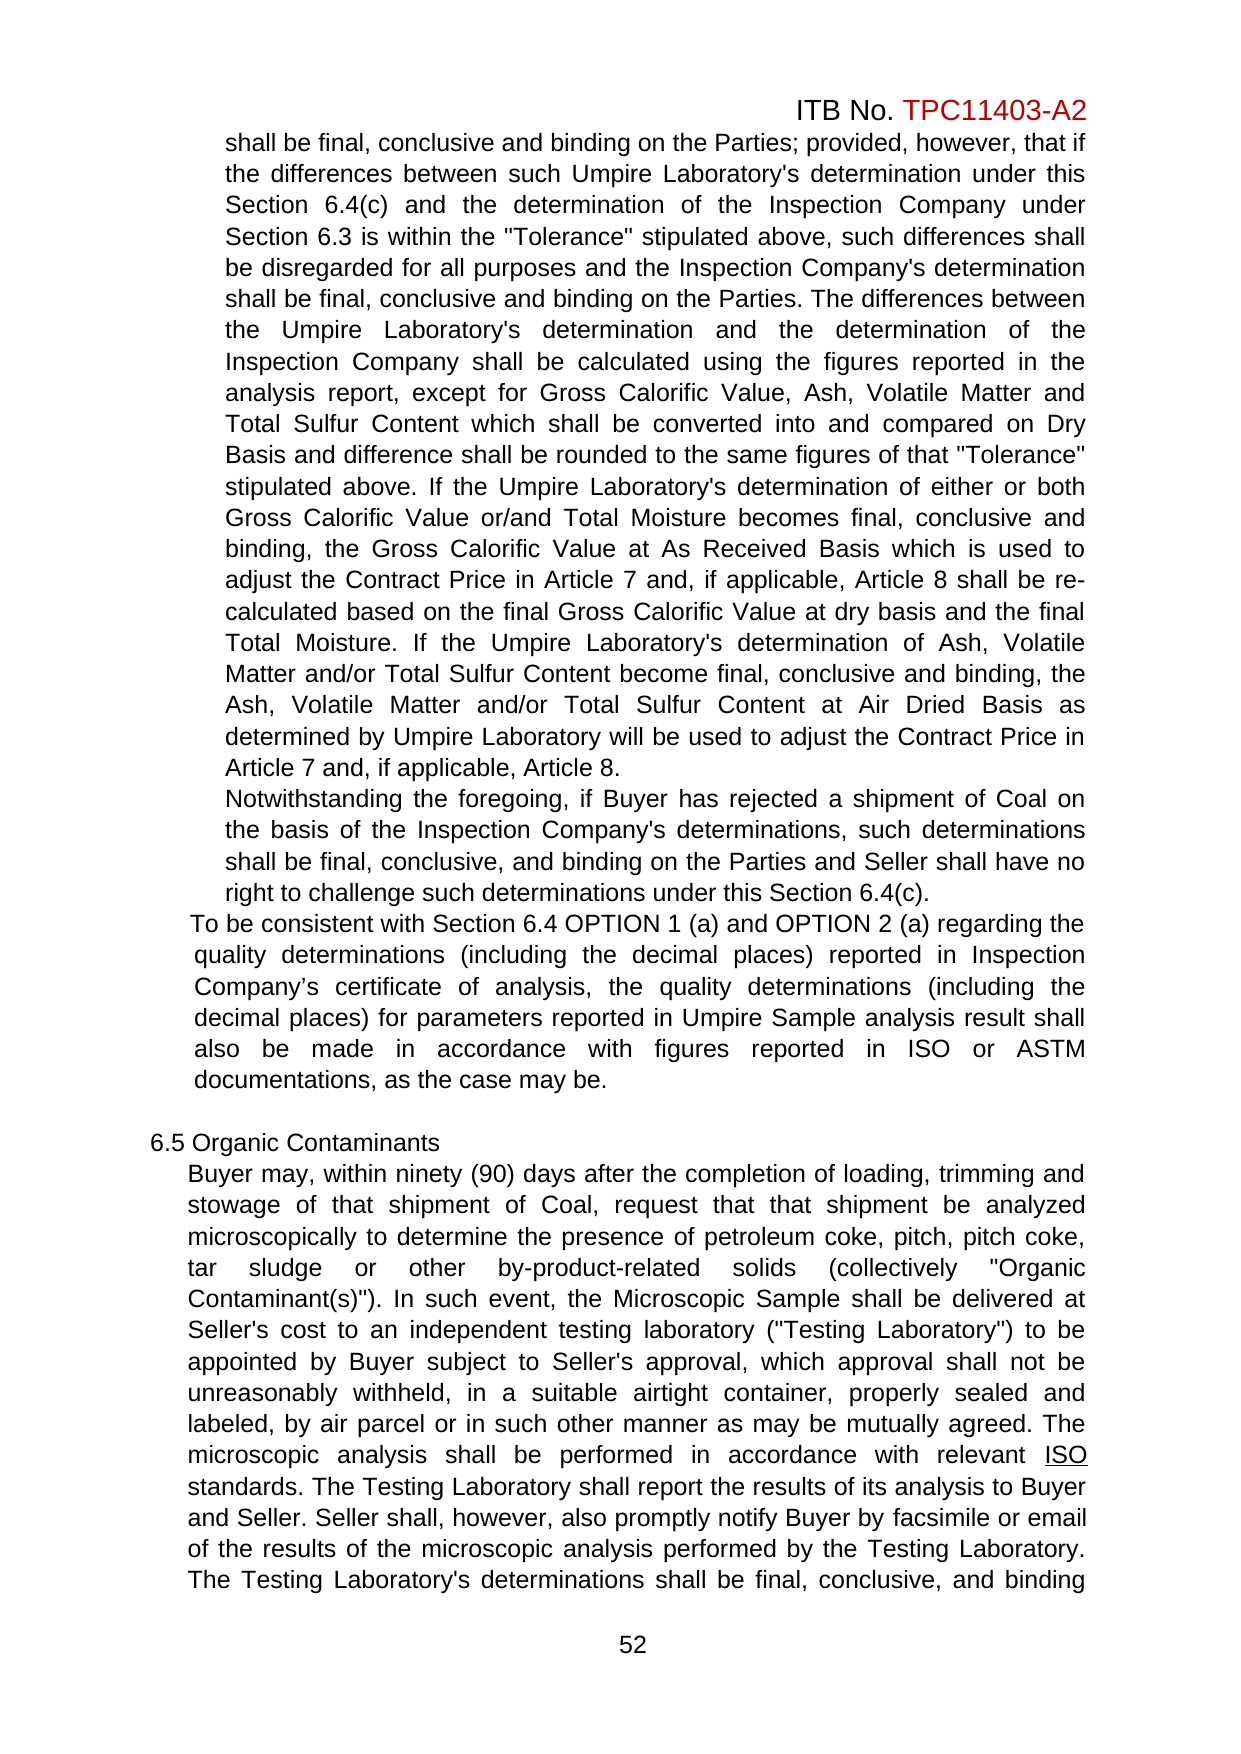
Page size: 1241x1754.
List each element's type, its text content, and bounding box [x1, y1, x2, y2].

text Buyer may, within ninety (90) days after the completion of loading, trimming and stowage of that shipment of Coal, request that that shipment be analyzed microscopically to determine the presence of petroleum coke, pitch, pitch coke, tar sludge or other by-product-related solids (collectively "Organic Contaminant(s)"). In such event, the Microscopic Sample shall be delivered at Seller's cost to an independent testing laboratory ("Testing Laboratory") to be appointed by Buyer subject to Seller's approval, which approval shall not be unreasonably withheld, in a suitable airtight container, properly sealed and labeled, by air parcel or in such other manner as may be mutually agreed. The microscopic analysis shall be performed in accordance with relevant ISO standards. The Testing Laboratory shall report the results of its analysis to Buyer and Seller. Seller shall, however, also promptly notify Buyer by facsimile or email of the results of the microscopic analysis performed by the Testing Laboratory. The Testing Laboratory's determinations shall be final, conclusive, and binding [187, 1157, 1087, 1595]
text 6.5 Organic Contaminants [150, 1126, 1192, 1157]
text To be consistent with Section 6.4 OPTION 1 (a) and OPTION 2 (a) regarding the quality determinations (including the decimal places) reported in Inspection Company’s certificate of analysis, the quality determinations (including the decimal places) for parameters reported in Umpire Sample analysis result shall also be made in accordance with figures reported in ISO or ASTM documentations, as the case may be. [189, 907, 1087, 1095]
text Notwithstanding the foregoing, if Buyer has rejected a shipment of Coal on the basis of the Inspection Company's determinations, such determinations shall be final, conclusive, and binding on the Parties and Seller shall have no right to challenge such determinations under this Section 6.4(c). [225, 782, 1087, 907]
list shall be final, conclusive and binding on the Parties; provided, however, that if the differences between such Umpire Laboratory's determination under this Section 6.4(c) and the determination of the Inspection Company under Section 6.3 is within the "Tolerance" stipulated above, such differences shall be disregarded for all purposes and the Inspection Company's determination shall be final, conclusive and binding on the Parties. The differences between the Umpire Laboratory's determination and the determination of the Inspection Company shall be calculated using the figures reported in the analysis report, except for Gross Calorific Value, Ash, Volatile Matter and Total Sulfur Content which shall be converted into and compared on Dry Basis and difference shall be rounded to the same figures of that "Tolerance" stipulated above. If the Umpire Laboratory's determination of either or both Gross Calorific Value or/and Total Moisture becomes final, conclusive and binding, the Gross Calorific Value at As Received Basis which is used to adjust the Contract Price in Article 7 and, if applicable, Article 8 shall be re-calculated based on the final Gross Calorific Value at dry basis and the final Total Moisture. If the Umpire Laboratory's determination of Ash, Volatile Matter and/or Total Sulfur Content become final, conclusive and binding, the Ash, Volatile Matter and/or Total Sulfur Content at Air Dried Basis as determined by Umpire Laboratory will be used to adjust the Contract Price in Article 7 and, if applicable, Article 8. [187, 126, 1087, 782]
